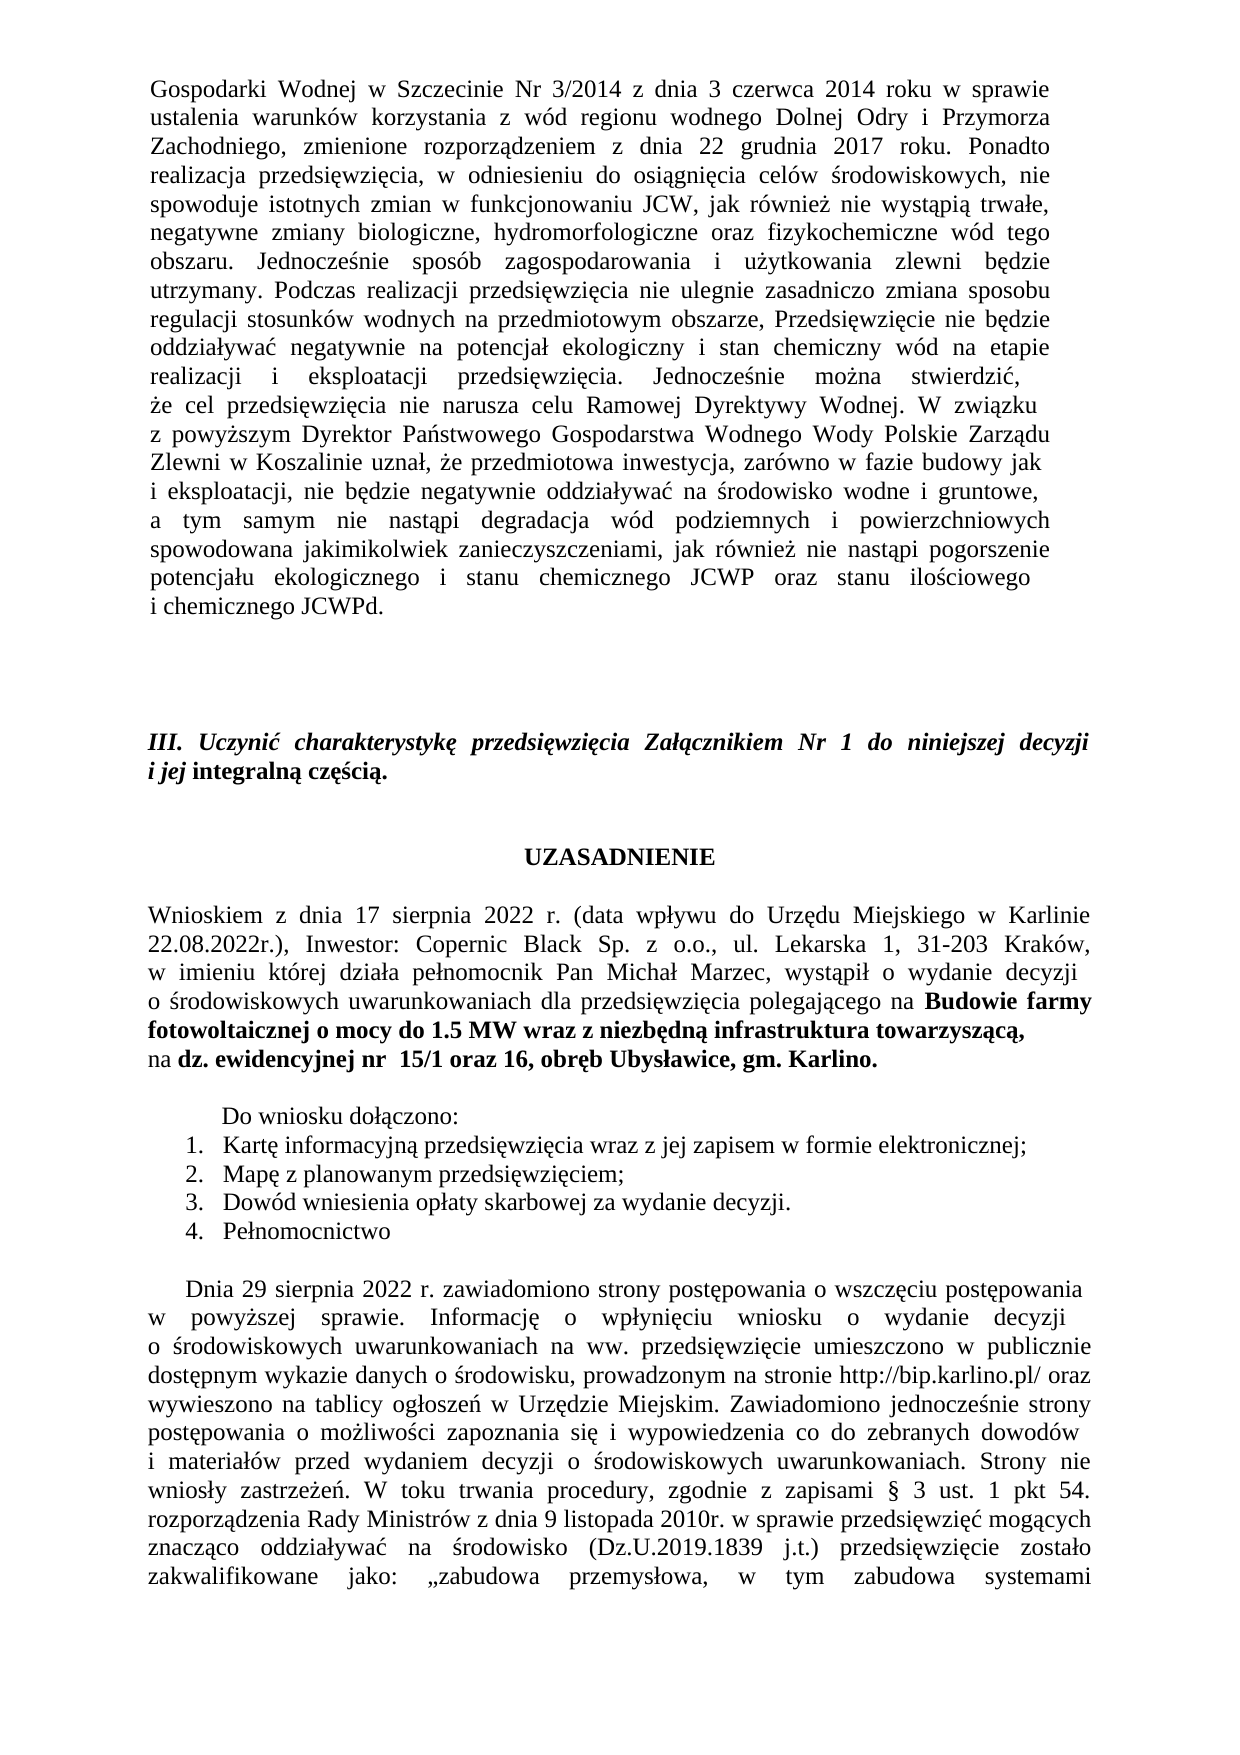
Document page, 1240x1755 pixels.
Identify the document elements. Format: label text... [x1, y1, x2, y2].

list Kartę informacyjną przedsięwzięcia wraz z jej zapisem w formie elektronicznej; [185, 1130, 1092, 1159]
text Gospodarki Wodnej w Szczecinie Nr 3/2014 z dnia 3 czerwca 2014 roku w sprawie ustalenia warunków korzystania z wód regionu wodnego Dolnej Odry i Przymorza Zachodniego, zmienione rozporządzeniem z dnia 22 grudnia 2017 roku. Ponadto realizacja przedsięwzięcia, w odniesieniu do osiągnięcia celów środowiskowych, nie spowoduje istotnych zmian w funkcjonowaniu JCW, jak również nie wystąpią trwałe, negatywne zmiany biologiczne, hydromorfologiczne oraz fizykochemiczne wód tego obszaru. Jednocześnie sposób zagospodarowania i użytkowania zlewni będzie utrzymany. Podczas realizacji przedsięwzięcia nie ulegnie zasadniczo zmiana sposobu regulacji stosunków wodnych na przedmiotowym obszarze, Przedsięwzięcie nie będzie oddziaływać negatywnie na potencjał ekologiczny i stan chemiczny wód na etapie realizacji i eksploatacji przedsięwzięcia. Jednocześnie można stwierdzić, że cel przedsięwzięcia nie narusza celu Ramowej Dyrektywy Wodnej. W związku z powyższym Dyrektor Państwowego Gospodarstwa Wodnego Wody Polskie Zarządu Zlewni w Koszalinie uznał, że przedmiotowa inwestycja, zarówno w fazie budowy jak i eksploatacji, nie będzie negatywnie oddziaływać na środowisko wodne i gruntowe, a tym samym nie nastąpi degradacja wód podziemnych i powierzchniowych spowodowana jakimikolwiek zanieczyszczeniami, jak również nie nastąpi pogorszenie potencjału ekologicznego i stanu chemicznego JCWP oraz stanu ilościowego i chemicznego JCWPd. [150, 74, 1051, 620]
text Dnia 29 sierpnia 2022 r. zawiadomiono strony postępowania o wszczęciu postępowania w powyższej sprawie. Informację o wpłynięciu wniosku o wydanie decyzji o środowiskowych uwarunkowaniach na ww. przedsięwzięcie umieszczono w publicznie dostępnym wykazie danych o środowisku, prowadzonym na stronie http://bip.karlino.pl/ oraz wywieszono na tablicy ogłoszeń w Urzędzie Miejskim. Zawiadomiono jednocześnie strony postępowania o możliwości zapoznania się i wypowiedzenia co do zebranych dowodów i materiałów przed wydaniem decyzji o środowiskowych uwarunkowaniach. Strony nie wniosły zastrzeżeń. W toku trwania procedury, zgodnie z zapisami § 3 ust. 1 pkt 54. rozporządzenia Rady Ministrów z dnia 9 listopada 2010r. w sprawie przedsięwzięć mogących znacząco oddziaływać na środowisko (Dz.U.2019.1839 j.t.) przedsięwzięcie zostało zakwalifikowane jako: „zabudowa przemysłowa, w tym zabudowa systemami [148, 1274, 1092, 1590]
list Pełnomocnictwo [185, 1216, 1092, 1245]
text Do wniosku dołączono: [148, 1101, 1092, 1130]
text III. Uczynić charakterystykę przedsięwzięcia Załącznikiem Nr 1 do niniejszej decyzji i jej integralną częścią. [148, 727, 1092, 785]
list Mapę z planowanym przedsięwzięciem; [185, 1159, 1092, 1187]
list Dowód wniesienia opłaty skarbowej za wydanie decyzji. [185, 1187, 1092, 1216]
text Wnioskiem z dnia 17 sierpnia 2022 r. (data wpływu do Urzędu Miejskiego w Karlinie 22.08.2022r.), Inwestor: Copernic Black Sp. z o.o., ul. Lekarska 1, 31-203 Kraków, w imieniu której działa pełnomocnik Pan Michał Marzec, wystąpił o wydanie decyzji o środowiskowych uwarunkowaniach dla przedsięwzięcia polegającego na Budowie farmy fotowoltaicznej o mocy do 1.5 MW wraz z niezbędną infrastruktura towarzyszącą, [148, 900, 1092, 1044]
text na dz. ewidencyjnej nr 15/1 oraz 16, obręb Ubysławice, gm. Karlino. [148, 1044, 1092, 1072]
text UZASADNIENIE [148, 842, 1092, 871]
